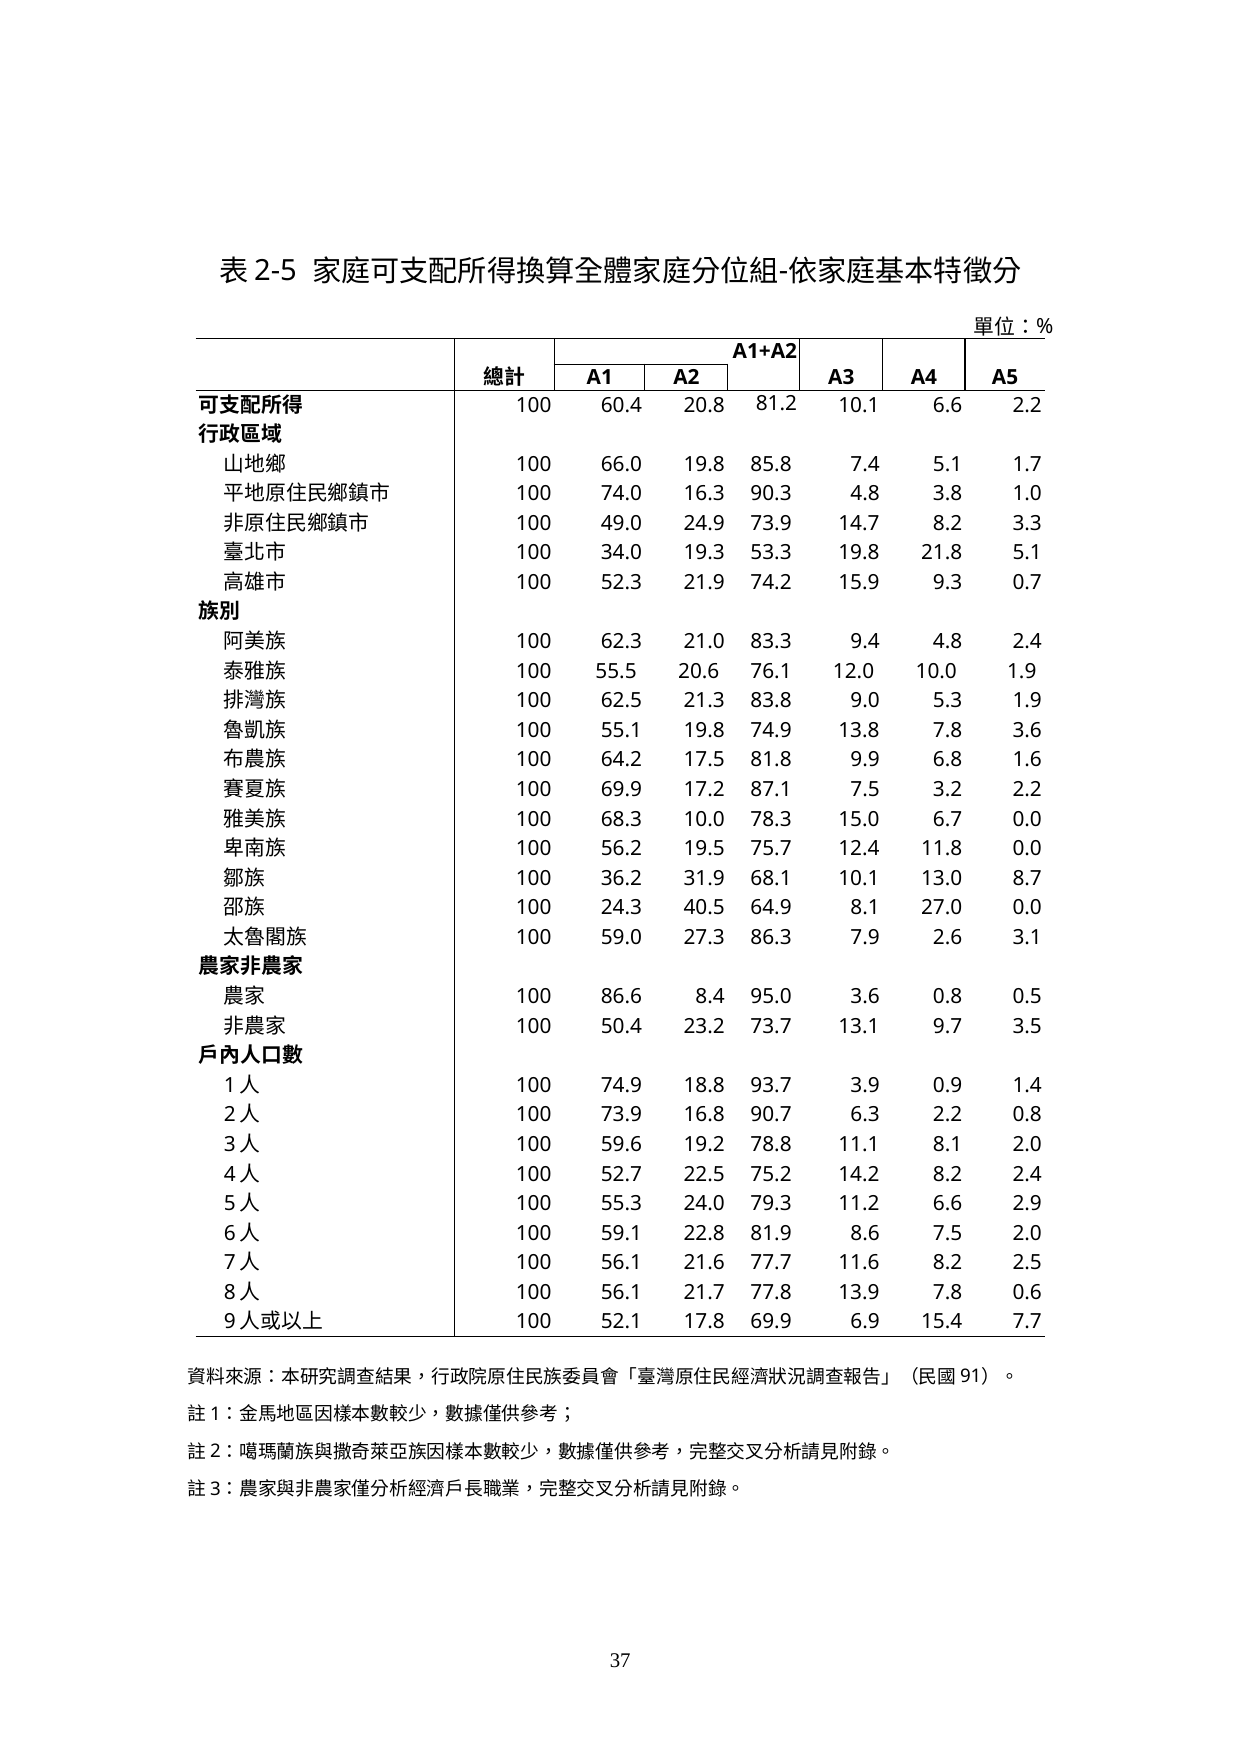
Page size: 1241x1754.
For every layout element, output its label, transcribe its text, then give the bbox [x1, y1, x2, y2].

table_cell 100 [455, 1307, 554, 1336]
table_cell 15.4 [882, 1307, 965, 1336]
table_cell 0.9 [882, 1070, 965, 1099]
table_cell 13.0 [882, 863, 965, 892]
table_cell 18.8 [645, 1070, 727, 1099]
table_cell 100 [455, 1188, 554, 1218]
table_cell [728, 419, 800, 449]
table_cell 0.5 [965, 981, 1044, 1011]
table_cell 2.2 [965, 774, 1044, 804]
table_cell 17.2 [645, 774, 727, 804]
table_cell [455, 1040, 554, 1070]
table_cell [965, 597, 1044, 626]
table_cell 19.3 [645, 538, 727, 567]
table_cell 4.8 [800, 478, 882, 508]
table_cell 95.0 [728, 981, 800, 1011]
table_cell 6.6 [882, 1188, 965, 1218]
text 註2：噶瑪蘭族與撒奇萊亞族因樣本數較少，數據僅供參考，完整交叉分析請見附錄。 [187, 1425, 1087, 1462]
table_header 總計 [455, 339, 554, 389]
table_cell A1 [555, 365, 644, 389]
table_cell 族別 [196, 597, 454, 626]
table_cell 3人 [196, 1129, 454, 1159]
table_cell 10.0 [645, 804, 727, 833]
table_cell 8.7 [965, 863, 1044, 892]
table_cell 3.9 [800, 1070, 882, 1099]
table_cell 3.8 [882, 478, 965, 508]
table_cell 100 [455, 1248, 554, 1277]
table_cell 24.3 [554, 893, 645, 922]
table_cell 62.3 [554, 626, 645, 656]
table_cell 9.7 [882, 1011, 965, 1040]
table_cell 100 [455, 804, 554, 833]
table_cell 6人 [196, 1218, 454, 1247]
table_cell 雅美族 [196, 804, 454, 833]
table_cell 74.9 [728, 715, 800, 744]
table_cell 2.2 [882, 1100, 965, 1129]
table_cell 100 [455, 685, 554, 715]
table_cell 23.2 [645, 1011, 727, 1040]
table_cell [728, 952, 800, 981]
table_cell [554, 419, 645, 449]
table_cell 68.3 [554, 804, 645, 833]
table_cell [882, 1040, 965, 1070]
table_cell [800, 1040, 882, 1070]
table_cell 86.3 [728, 922, 800, 952]
table_cell 1.6 [965, 745, 1044, 774]
table_cell 55.5 [554, 656, 645, 685]
text 註1：金馬地區因樣本數較少，數據僅供參考； [187, 1387, 1028, 1425]
table_cell 戶內人口數 [196, 1040, 454, 1070]
table_cell 100 [455, 567, 554, 597]
table_cell 0.0 [965, 893, 1044, 922]
table_cell [554, 952, 645, 981]
table_cell 5.1 [965, 538, 1044, 567]
table_cell 泰雅族 [196, 656, 454, 685]
table_cell 74.2 [728, 567, 800, 597]
table_cell 100 [455, 1011, 554, 1040]
table_cell 86.6 [554, 981, 645, 1011]
table_cell 21.6 [645, 1248, 727, 1277]
table_cell 16.8 [645, 1100, 727, 1129]
table_cell 73.7 [728, 1011, 800, 1040]
table_cell 68.1 [728, 863, 800, 892]
table_cell [554, 597, 645, 626]
table_header A1+A2 [555, 339, 799, 363]
table_cell 69.9 [554, 774, 645, 804]
table_cell 87.1 [728, 774, 800, 804]
table_cell 19.8 [645, 715, 727, 744]
table_cell 非原住民鄉鎮市 [196, 508, 454, 537]
table_cell 59.1 [554, 1218, 645, 1247]
table_cell 13.8 [800, 715, 882, 744]
table_cell 8.1 [882, 1129, 965, 1159]
table_cell 14.2 [800, 1159, 882, 1188]
table_header [196, 339, 454, 389]
table_cell 64.9 [728, 893, 800, 922]
table_cell 100 [455, 656, 554, 685]
table_cell 85.8 [728, 449, 800, 478]
table_cell 3.2 [882, 774, 965, 804]
table_cell 16.3 [645, 478, 727, 508]
table_cell 7.5 [882, 1218, 965, 1247]
table_cell 81.9 [728, 1218, 800, 1247]
table_cell 8人 [196, 1277, 454, 1307]
text 資料來源：本研究調查結果，行政院原住民族委員會「臺灣原住民經濟狀況調查報告」（民國91）。 [187, 1350, 1050, 1387]
table_cell 83.3 [728, 626, 800, 656]
table_cell 11.8 [882, 833, 965, 863]
table_cell 0.8 [882, 981, 965, 1011]
table_cell 24.9 [645, 508, 727, 537]
table_cell 非農家 [196, 1011, 454, 1040]
table_cell 40.5 [645, 893, 727, 922]
table_cell 19.8 [800, 538, 882, 567]
table_cell 74.9 [554, 1070, 645, 1099]
table_cell 100 [455, 1070, 554, 1099]
table_cell 17.8 [645, 1307, 727, 1336]
table_cell 2.4 [965, 626, 1044, 656]
table_cell 1.9 [965, 656, 1044, 685]
table_cell 100 [455, 774, 554, 804]
table_cell [728, 364, 799, 389]
table_cell 52.3 [554, 567, 645, 597]
table_cell 6.9 [800, 1307, 882, 1336]
table_cell 2.0 [965, 1129, 1044, 1159]
table_cell 7.5 [800, 774, 882, 804]
table_cell 1.7 [965, 449, 1044, 478]
table_cell 100 [455, 1277, 554, 1307]
table_cell 59.6 [554, 1129, 645, 1159]
table_cell 15.9 [800, 567, 882, 597]
table_cell 4人 [196, 1159, 454, 1188]
table_cell 農家 [196, 981, 454, 1011]
table_cell 6.3 [800, 1100, 882, 1129]
table_cell [728, 1040, 800, 1070]
table_cell [965, 952, 1044, 981]
table_cell 7.4 [800, 449, 882, 478]
table_cell 12.4 [800, 833, 882, 863]
table_cell 8.2 [882, 508, 965, 537]
table_cell 100 [455, 863, 554, 892]
table_cell 1.9 [965, 685, 1044, 715]
table_cell 100 [455, 922, 554, 952]
table_cell [645, 952, 727, 981]
table_cell 15.0 [800, 804, 882, 833]
table_cell 21.8 [882, 538, 965, 567]
table_cell 9.4 [800, 626, 882, 656]
table_cell 24.0 [645, 1188, 727, 1218]
table_cell 11.6 [800, 1248, 882, 1277]
table_cell 太魯閣族 [196, 922, 454, 952]
table_cell 93.7 [728, 1070, 800, 1099]
table_cell 6.8 [882, 745, 965, 774]
table_cell 6.6 [882, 391, 965, 419]
table_cell 100 [455, 981, 554, 1011]
table_cell 100 [455, 1129, 554, 1159]
table_cell 49.0 [554, 508, 645, 537]
table_cell 7.8 [882, 1277, 965, 1307]
table_cell 66.0 [554, 449, 645, 478]
table_cell 100 [455, 1218, 554, 1247]
table_cell 73.9 [728, 508, 800, 537]
table_cell 10.1 [800, 391, 882, 419]
table_cell 5.1 [882, 449, 965, 478]
table_cell 81.2 [728, 391, 800, 419]
table_cell 可支配所得 [196, 391, 454, 419]
table_cell 52.1 [554, 1307, 645, 1336]
table_cell 21.0 [645, 626, 727, 656]
table_cell [882, 419, 965, 449]
table_cell 山地鄉 [196, 449, 454, 478]
table_cell 8.2 [882, 1159, 965, 1188]
table_cell [455, 952, 554, 981]
table_cell 100 [455, 1100, 554, 1129]
table_cell 78.8 [728, 1129, 800, 1159]
table_cell 8.6 [800, 1218, 882, 1247]
table_cell 13.9 [800, 1277, 882, 1307]
table_cell 13.1 [800, 1011, 882, 1040]
table_header A4 [883, 339, 964, 389]
table_cell 27.3 [645, 922, 727, 952]
table_cell 0.0 [965, 833, 1044, 863]
table_cell 邵族 [196, 893, 454, 922]
table_cell 100 [455, 893, 554, 922]
table_cell 0.0 [965, 804, 1044, 833]
table_cell 50.4 [554, 1011, 645, 1040]
table_cell 12.0 [800, 656, 882, 685]
table_cell [455, 597, 554, 626]
table_cell 69.9 [728, 1307, 800, 1336]
table_cell 8.1 [800, 893, 882, 922]
table_cell 魯凱族 [196, 715, 454, 744]
text 表2-5 家庭可支配所得換算全體家庭分位組-依家庭基本特徵分 [187, 225, 1053, 300]
table_cell 100 [455, 626, 554, 656]
table_cell 100 [455, 391, 554, 419]
table_cell 100 [455, 449, 554, 478]
table_cell 3.3 [965, 508, 1044, 537]
table_cell 0.8 [965, 1100, 1044, 1129]
table_cell 7人 [196, 1248, 454, 1277]
table_cell 77.7 [728, 1248, 800, 1277]
table_cell 100 [455, 745, 554, 774]
table_cell 100 [455, 508, 554, 537]
table_cell 55.1 [554, 715, 645, 744]
table_cell 布農族 [196, 745, 454, 774]
table_cell 34.0 [554, 538, 645, 567]
table_cell 2.5 [965, 1248, 1044, 1277]
table_cell 100 [455, 715, 554, 744]
table_cell 75.7 [728, 833, 800, 863]
text 註3：農家與非農家僅分析經濟戶長職業，完整交叉分析請見附錄。 [187, 1462, 1087, 1500]
table_cell 0.6 [965, 1277, 1044, 1307]
table_cell 農家非農家 [196, 952, 454, 981]
table_cell 2.6 [882, 922, 965, 952]
table_cell 11.2 [800, 1188, 882, 1218]
table_cell 77.8 [728, 1277, 800, 1307]
table_cell 6.7 [882, 804, 965, 833]
table_cell 7.8 [882, 715, 965, 744]
table_cell 2.0 [965, 1218, 1044, 1247]
table_cell [882, 597, 965, 626]
table_header A3 [800, 339, 882, 389]
table_cell [645, 597, 727, 626]
table_cell 卑南族 [196, 833, 454, 863]
table_cell 83.8 [728, 685, 800, 715]
table_cell [645, 1040, 727, 1070]
table_cell 9.0 [800, 685, 882, 715]
table_cell 2.9 [965, 1188, 1044, 1218]
table_cell 75.2 [728, 1159, 800, 1188]
table_cell 10.0 [882, 656, 965, 685]
table_cell 21.3 [645, 685, 727, 715]
table_cell 鄒族 [196, 863, 454, 892]
table_cell 100 [455, 833, 554, 863]
table_cell 0.7 [965, 567, 1044, 597]
table_cell 2.4 [965, 1159, 1044, 1188]
table_cell 17.5 [645, 745, 727, 774]
table_cell 9.9 [800, 745, 882, 774]
table_cell 20.6 [645, 656, 727, 685]
table_cell [728, 597, 800, 626]
table_cell 62.5 [554, 685, 645, 715]
table_cell [800, 419, 882, 449]
table_cell 53.3 [728, 538, 800, 567]
table_cell 9.3 [882, 567, 965, 597]
table_cell 90.3 [728, 478, 800, 508]
table_cell 52.7 [554, 1159, 645, 1188]
table_cell 20.8 [645, 391, 727, 419]
table_cell 27.0 [882, 893, 965, 922]
table_cell [882, 952, 965, 981]
table_cell 90.7 [728, 1100, 800, 1129]
table_cell 56.1 [554, 1248, 645, 1277]
table_cell 2人 [196, 1100, 454, 1129]
table_cell 8.2 [882, 1248, 965, 1277]
table_cell 73.9 [554, 1100, 645, 1129]
table_cell 76.1 [728, 656, 800, 685]
table_cell [965, 1040, 1044, 1070]
table_cell 59.0 [554, 922, 645, 952]
table_cell 22.8 [645, 1218, 727, 1247]
text 單位：% [187, 300, 1053, 337]
table_cell 78.3 [728, 804, 800, 833]
table_cell 賽夏族 [196, 774, 454, 804]
table_cell 56.2 [554, 833, 645, 863]
table_cell 100 [455, 1159, 554, 1188]
table_cell 21.7 [645, 1277, 727, 1307]
table_cell 36.2 [554, 863, 645, 892]
table_cell 74.0 [554, 478, 645, 508]
table_cell 5人 [196, 1188, 454, 1218]
table_cell 10.1 [800, 863, 882, 892]
table_cell 高雄市 [196, 567, 454, 597]
table_cell 3.1 [965, 922, 1044, 952]
table_cell 9人或以上 [196, 1307, 454, 1336]
table_cell 31.9 [645, 863, 727, 892]
table_cell [645, 419, 727, 449]
table_cell 2.2 [965, 391, 1044, 419]
table_cell 19.8 [645, 449, 727, 478]
table_cell 4.8 [882, 626, 965, 656]
table_cell 5.3 [882, 685, 965, 715]
table_cell [800, 952, 882, 981]
table_cell 100 [455, 538, 554, 567]
table_cell 阿美族 [196, 626, 454, 656]
table_cell 3.6 [965, 715, 1044, 744]
table_cell 21.9 [645, 567, 727, 597]
table_cell 56.1 [554, 1277, 645, 1307]
table_cell 19.2 [645, 1129, 727, 1159]
table_cell 8.4 [645, 981, 727, 1011]
table_cell 14.7 [800, 508, 882, 537]
table_cell 行政區域 [196, 419, 454, 449]
table_cell 1.4 [965, 1070, 1044, 1099]
table_cell 11.1 [800, 1129, 882, 1159]
table_cell [965, 419, 1044, 449]
table_cell 1.0 [965, 478, 1044, 508]
table_cell 排灣族 [196, 685, 454, 715]
table_cell [455, 419, 554, 449]
table_cell 臺北市 [196, 538, 454, 567]
table_cell 19.5 [645, 833, 727, 863]
table_cell 3.5 [965, 1011, 1044, 1040]
table_cell 64.2 [554, 745, 645, 774]
table_cell 100 [455, 478, 554, 508]
table_cell 1人 [196, 1070, 454, 1099]
table_cell 60.4 [554, 391, 645, 419]
table_cell 3.6 [800, 981, 882, 1011]
table_cell A2 [645, 365, 727, 389]
table_cell 55.3 [554, 1188, 645, 1218]
table_cell 22.5 [645, 1159, 727, 1188]
table_cell 平地原住民鄉鎮市 [196, 478, 454, 508]
table_cell 79.3 [728, 1188, 800, 1218]
table_cell 81.8 [728, 745, 800, 774]
table_cell [554, 1040, 645, 1070]
table_cell [800, 597, 882, 626]
table_header A5 [966, 339, 1044, 389]
table_cell 7.9 [800, 922, 882, 952]
table_cell 7.7 [965, 1307, 1044, 1336]
